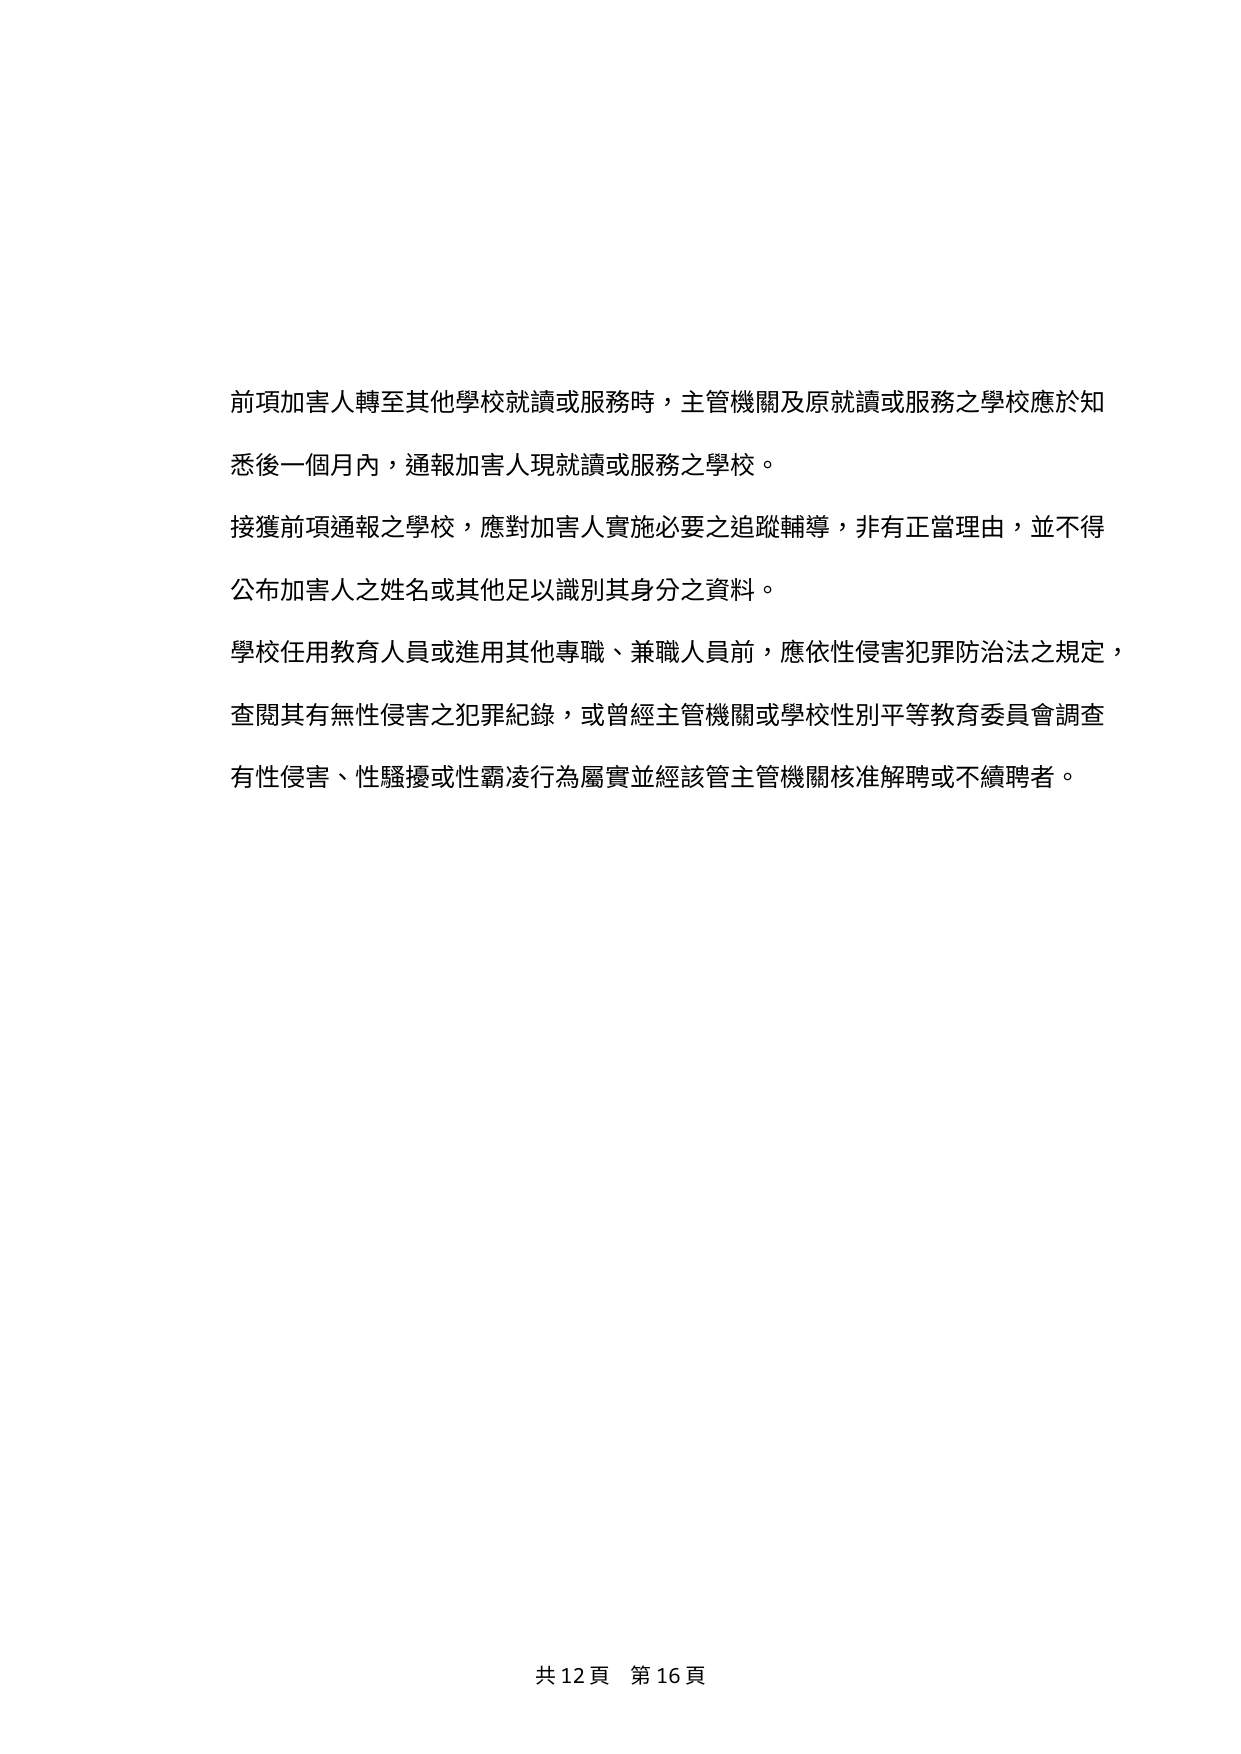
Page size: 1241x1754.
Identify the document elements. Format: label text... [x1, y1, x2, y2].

text 接獲前項通報之學校，應對加害人實施必要之追蹤輔導，非有正當理由，並不得公布加害人之姓名或其他足以識別其身分之資料。 [231, 484, 1122, 609]
text 前項加害人轉至其他學校就讀或服務時，主管機關及原就讀或服務之學校應於知悉後一個月內，通報加害人現就讀或服務之學校。 [231, 359, 1122, 484]
text 學校任用教育人員或進用其他專職、兼職人員前，應依性侵害犯罪防治法之規定，查閱其有無性侵害之犯罪紀錄，或曾經主管機關或學校性別平等教育委員會調查有性侵害、性騷擾或性霸凌行為屬實並經該管主管機關核准解聘或不續聘者。 [231, 609, 1122, 797]
